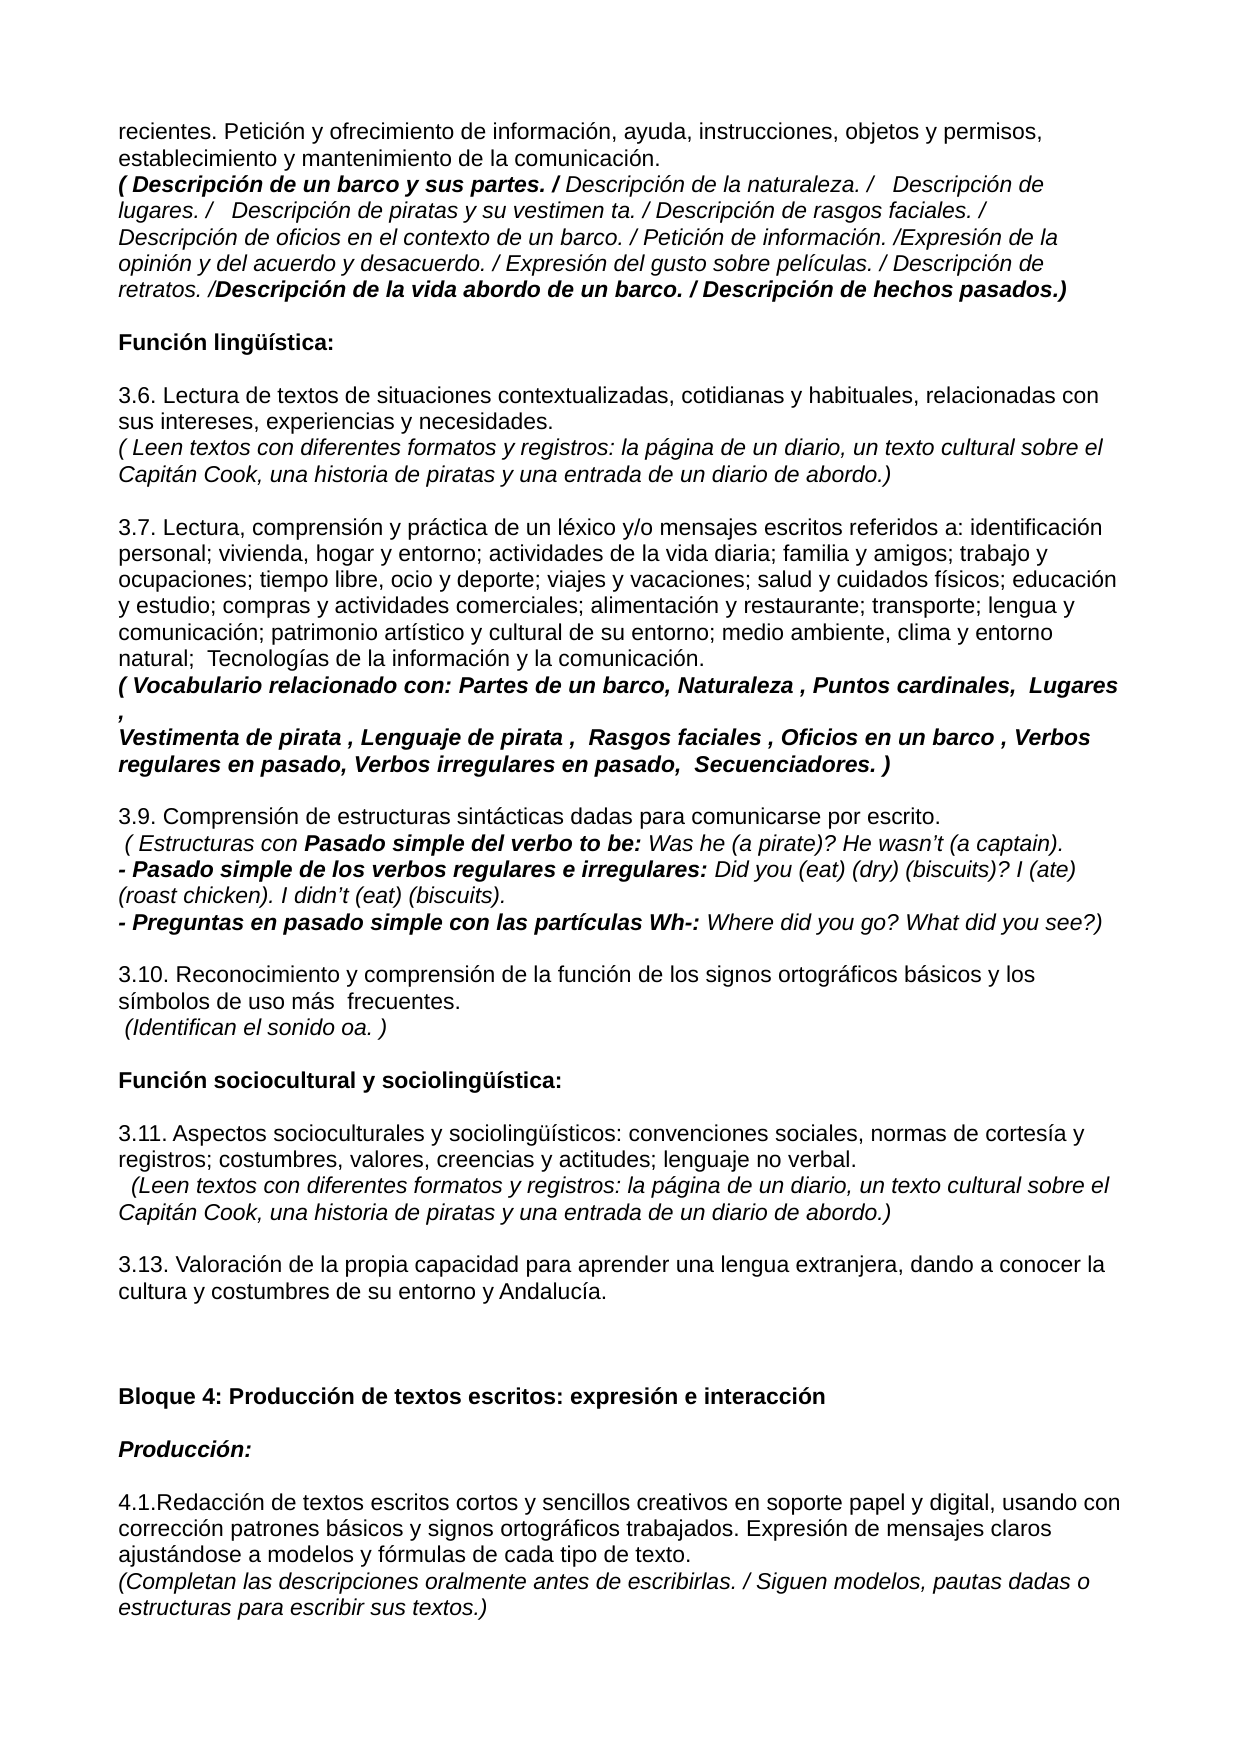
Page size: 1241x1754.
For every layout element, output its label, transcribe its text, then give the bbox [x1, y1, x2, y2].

text Bloque 4: Producción de textos escritos: expresión e interacción [118, 1383, 1122, 1409]
text 3.6. Lectura de textos de situaciones contextualizadas, cotidianas y habituales, relacionadas con sus intereses, experiencias y necesidades. [118, 382, 1122, 434]
text (Completan las descripciones oralmente antes de escribirlas. / Siguen modelos, pautas dadas o estructuras para escribir sus textos.) [118, 1568, 1122, 1620]
text Producción: [118, 1436, 1122, 1462]
text 3.13. Valoración de la propia capacidad para aprender una lengua extranjera, dando a conocer la cultura y costumbres de su entorno y Andalucía. [118, 1251, 1122, 1304]
text (Identifican el sonido oa. ) [118, 1014, 1122, 1041]
text - Pasado simple de los verbos regulares e irregulares: Did you (eat) (dry) (biscuits)? I (ate) (roast chicken). I didn’t (eat) (biscuits). [118, 856, 1122, 909]
text 3.10. Reconocimiento y comprensión de la función de los signos ortográficos básicos y los símbolos de uso más frecuentes. [118, 961, 1122, 1014]
text 3.11. Aspectos socioculturales y sociolingüísticos: convenciones sociales, normas de cortesía y registros; costumbres, valores, creencias y actitudes; lenguaje no verbal. [118, 1119, 1122, 1172]
text ( Estructuras con Pasado simple del verbo to be: Was he (a pirate)? He wasn’t (a captain). [118, 830, 1122, 856]
text Función lingüística: [118, 329, 1122, 355]
text ( Leen textos con diferentes formatos y registros: la página de un diario, un texto cultural sobre el Capitán Cook, una historia de piratas y una entrada de un diario de abordo.) [118, 434, 1122, 487]
text 3.9. Comprensión de estructuras sintácticas dadas para comunicarse por escrito. [118, 803, 1122, 830]
text ( Descripción de un barco y sus partes. / Descripción de la naturaleza. / Descripción de lugares. / Descripción de piratas y su vestimen ta. / Descripción de rasgos faciales. / Descripción de oficios en el contexto de un barco. / Petición de información. /Expresión de la opinión y del acuerdo y desacuerdo. / Expresión del gusto sobre películas. / Descripción de retratos. /Descripción de la vida abordo de un barco. / Descripción de hechos pasados.) [118, 171, 1122, 303]
text Función sociocultural y sociolingüística: [118, 1067, 1122, 1093]
text 3.7. Lectura, comprensión y práctica de un léxico y/o mensajes escritos referidos a: identificación personal; vivienda, hogar y entorno; actividades de la vida diaria; familia y amigos; trabajo y ocupaciones; tiempo libre, ocio y deporte; viajes y vacaciones; salud y cuidados físicos; educación y estudio; compras y actividades comerciales; alimentación y restaurante; transporte; lengua y comunicación; patrimonio artístico y cultural de su entorno; medio ambiente, clima y entorno natural; Tecnologías de la información y la comunicación. [118, 513, 1122, 672]
text recientes. Petición y ofrecimiento de información, ayuda, instrucciones, objetos y permisos, establecimiento y mantenimiento de la comunicación. [118, 118, 1122, 171]
text (Leen textos con diferentes formatos y registros: la página de un diario, un texto cultural sobre el Capitán Cook, una historia de piratas y una entrada de un diario de abordo.) [118, 1172, 1122, 1225]
text Vestimenta de pirata , Lenguaje de pirata , Rasgos faciales , Oficios en un barco , Verbos regulares en pasado, Verbos irregulares en pasado, Secuenciadores. ) [118, 724, 1122, 777]
text ( Vocabulario relacionado con: Partes de un barco, Naturaleza , Puntos cardinales, Lugares , [118, 672, 1122, 724]
text 4.1.Redacción de textos escritos cortos y sencillos creativos en soporte papel y digital, usando con corrección patrones básicos y signos ortográficos trabajados. Expresión de mensajes claros ajustándose a modelos y fórmulas de cada tipo de texto. [118, 1488, 1122, 1568]
text - Preguntas en pasado simple con las partículas Wh-: Where did you go? What did you see?) [118, 909, 1122, 935]
